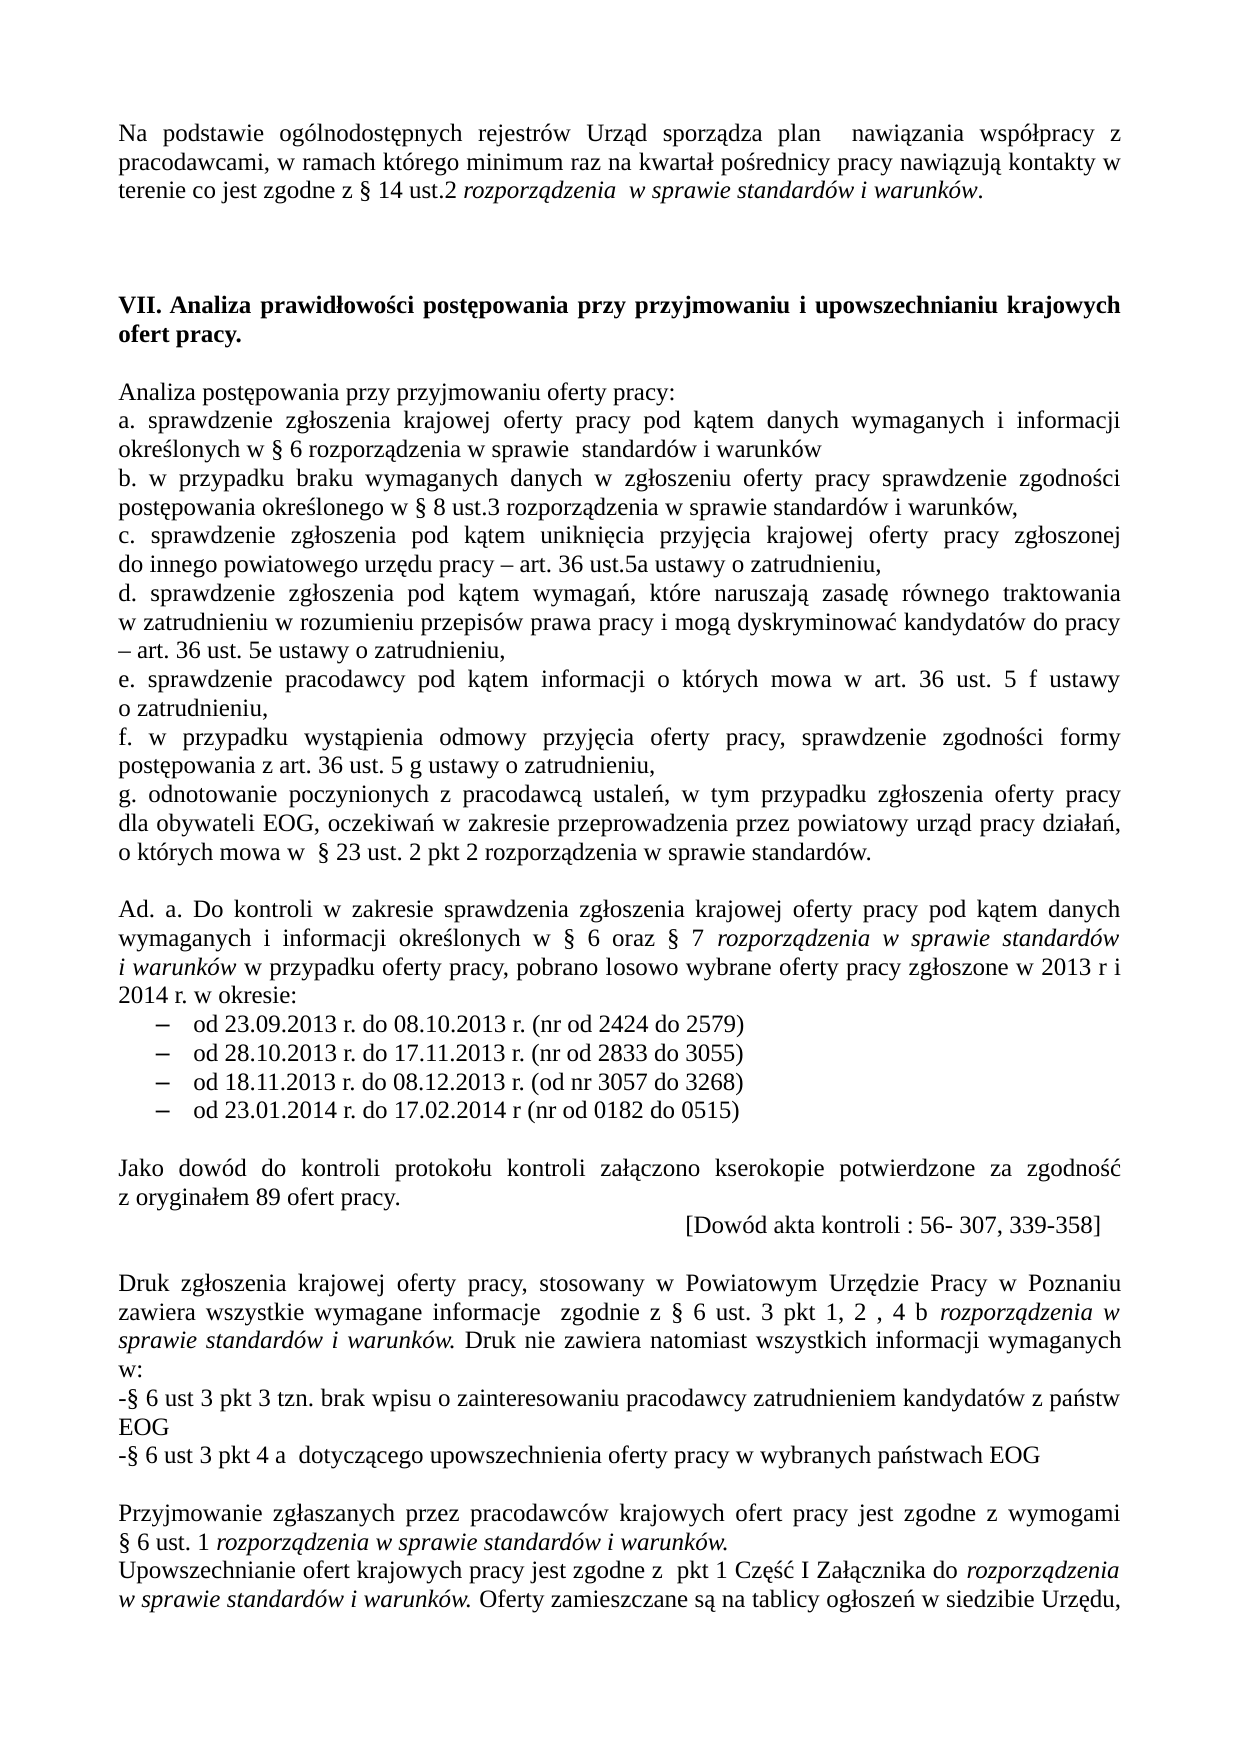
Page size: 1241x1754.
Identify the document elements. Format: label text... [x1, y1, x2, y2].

text Przyjmowanie zgłaszanych przez pracodawców krajowych ofert pracy jest zgodne z wymogami § 6 ust. 1 rozporządzenia w sprawie standardów i warunków. [118, 1498, 1122, 1556]
text -§ 6 ust 3 pkt 3 tzn. brak wpisu o zainteresowaniu pracodawcy zatrudnieniem kandydatów z państw EOG [118, 1383, 1122, 1441]
list od 18.11.2013 r. do 08.12.2013 r. (od nr 3057 do 3268) [156, 1067, 1122, 1096]
text Druk zgłoszenia krajowej oferty pracy, stosowany w Powiatowym Urzędzie Pracy w Poznaniu zawiera wszystkie wymagane informacje zgodnie z § 6 ust. 3 pkt 1, 2 , 4 b rozporządzenia w sprawie standardów i warunków. Druk nie zawiera natomiast wszystkich informacji wymaganych w: [118, 1268, 1122, 1383]
text -§ 6 ust 3 pkt 4 a dotyczącego upowszechnienia oferty pracy w wybranych państwach EOG [118, 1441, 1122, 1469]
text Analiza postępowania przy przyjmowaniu oferty pracy: [118, 377, 1122, 406]
text c. sprawdzenie zgłoszenia pod kątem uniknięcia przyjęcia krajowej oferty pracy zgłoszonej do innego powiatowego urzędu pracy – art. 36 ust.5a ustawy o zatrudnieniu, [118, 521, 1122, 578]
text Na podstawie ogólnodostępnych rejestrów Urząd sporządza plan nawiązania współpracy z pracodawcami, w ramach którego minimum raz na kwartał pośrednicy pracy nawiązują kontakty w terenie co jest zgodne z § 14 ust.2 rozporządzenia w sprawie standardów i warunków. [118, 118, 1122, 204]
text Ad. a. Do kontroli w zakresie sprawdzenia zgłoszenia krajowej oferty pracy pod kątem danych wymaganych i informacji określonych w § 6 oraz § 7 rozporządzenia w sprawie standardów i warunków w przypadku oferty pracy, pobrano losowo wybrane oferty pracy zgłoszone w 2013 r i 2014 r. w okresie: [118, 894, 1122, 1009]
list od 23.09.2013 r. do 08.10.2013 r. (nr od 2424 do 2579) [156, 1009, 1122, 1038]
text VII. Analiza prawidłowości postępowania przy przyjmowaniu i upowszechnianiu krajowych ofert pracy. [118, 291, 1122, 348]
text Jako dowód do kontroli protokołu kontroli załączono kserokopie potwierdzone za zgodność z oryginałem 89 ofert pracy. [118, 1153, 1122, 1211]
text f. w przypadku wystąpienia odmowy przyjęcia oferty pracy, sprawdzenie zgodności formy postępowania z art. 36 ust. 5 g ustawy o zatrudnieniu, [118, 722, 1122, 779]
text b. w przypadku braku wymaganych danych w zgłoszeniu oferty pracy sprawdzenie zgodności postępowania określonego w § 8 ust.3 rozporządzenia w sprawie standardów i warunków, [118, 463, 1122, 521]
text a. sprawdzenie zgłoszenia krajowej oferty pracy pod kątem danych wymaganych i informacji określonych w § 6 rozporządzenia w sprawie standardów i warunków [118, 406, 1122, 463]
list od 28.10.2013 r. do 17.11.2013 r. (nr od 2833 do 3055) [156, 1038, 1122, 1067]
list od 23.01.2014 r. do 17.02.2014 r (nr od 0182 do 0515) [156, 1096, 1122, 1124]
text d. sprawdzenie zgłoszenia pod kątem wymagań, które naruszają zasadę równego traktowania w zatrudnieniu w rozumieniu przepisów prawa pracy i mogą dyskryminować kandydatów do pracy – art. 36 ust. 5e ustawy o zatrudnieniu, [118, 578, 1122, 664]
text e. sprawdzenie pracodawcy pod kątem informacji o których mowa w art. 36 ust. 5 f ustawy o zatrudnieniu, [118, 664, 1122, 722]
text [Dowód akta kontroli : 56- 307, 339-358] [118, 1211, 1122, 1239]
text Upowszechnianie ofert krajowych pracy jest zgodne z pkt 1 Część I Załącznika do rozporządzenia w sprawie standardów i warunków. Oferty zamieszczane są na tablicy ogłoszeń w siedzibie Urzędu, [118, 1556, 1122, 1613]
text g. odnotowanie poczynionych z pracodawcą ustaleń, w tym przypadku zgłoszenia oferty pracy dla obywateli EOG, oczekiwań w zakresie przeprowadzenia przez powiatowy urząd pracy działań, o których mowa w § 23 ust. 2 pkt 2 rozporządzenia w sprawie standardów. [118, 779, 1122, 866]
